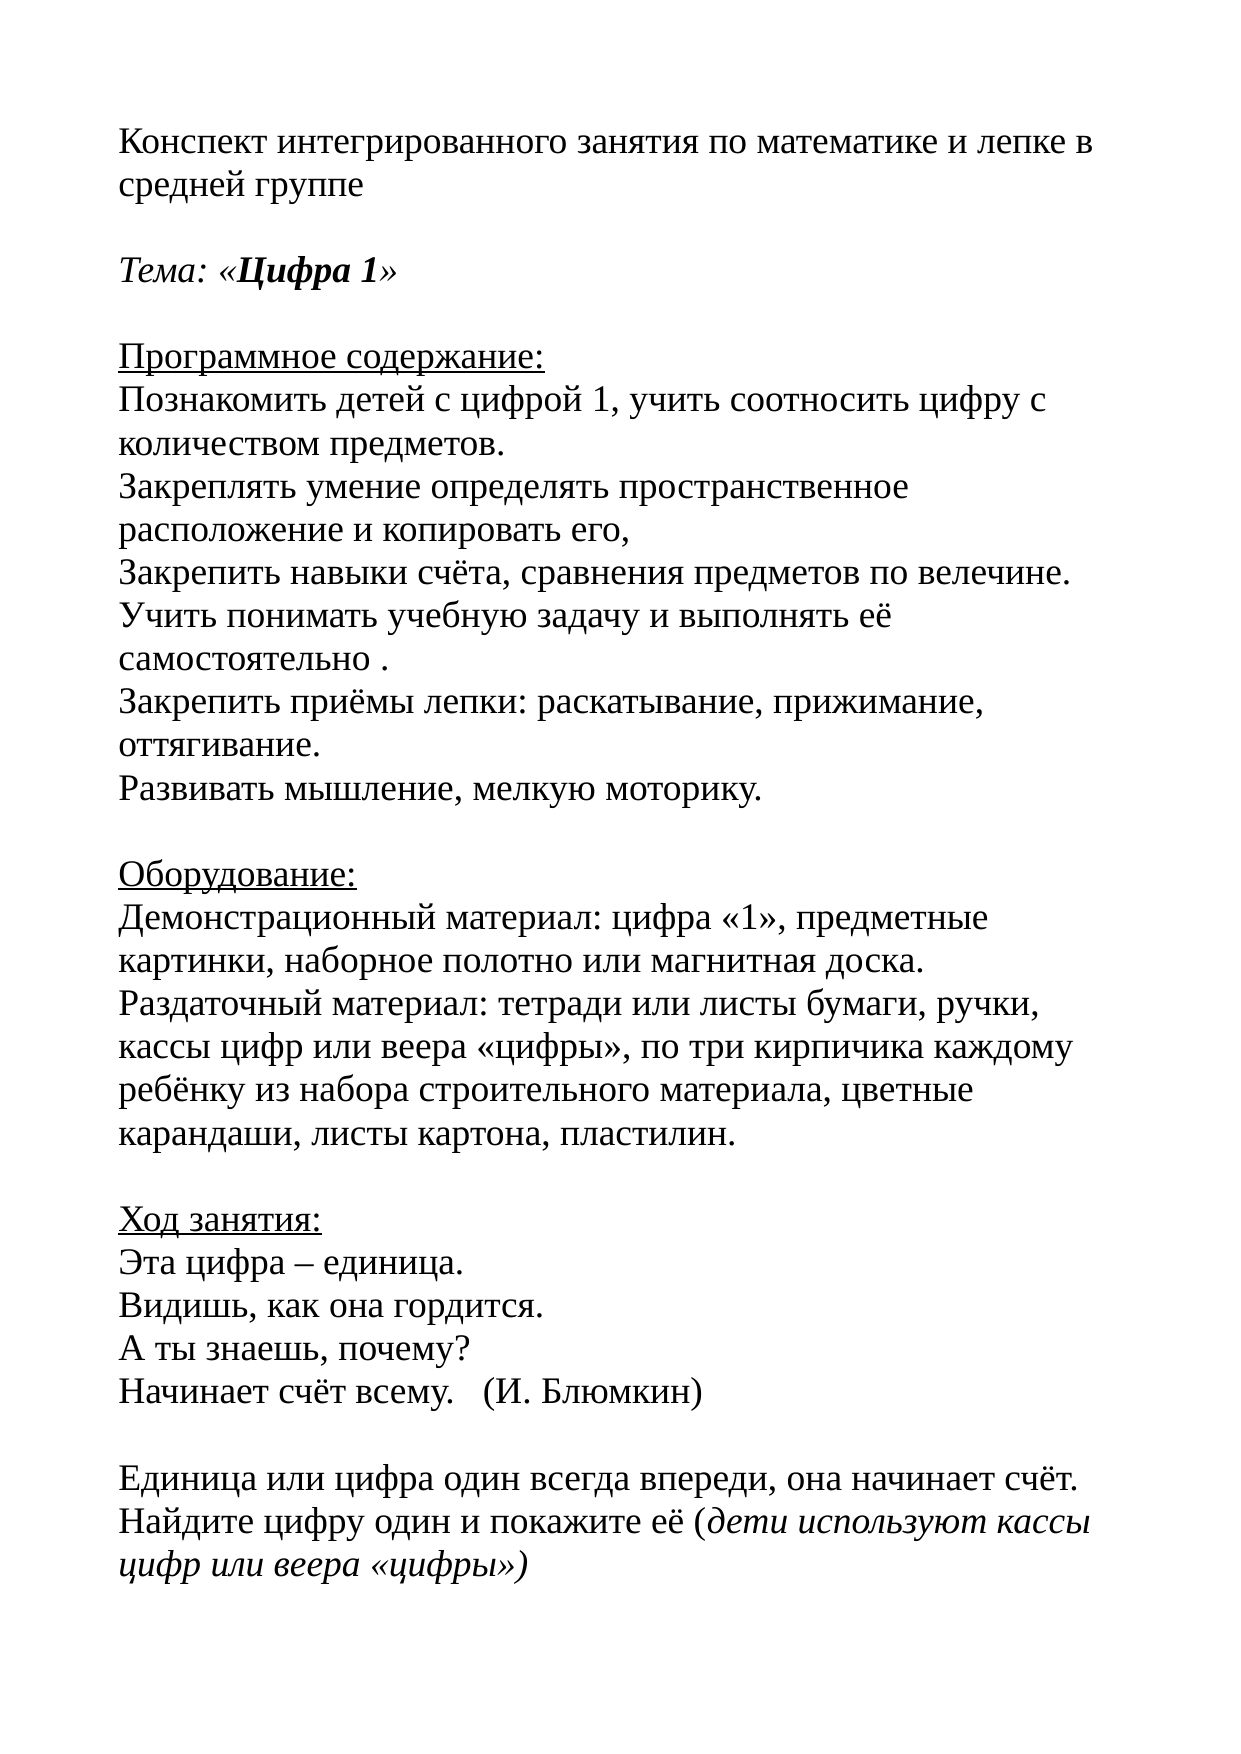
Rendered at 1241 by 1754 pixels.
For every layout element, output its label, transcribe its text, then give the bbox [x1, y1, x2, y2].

text А ты знаешь, почему? [118, 1326, 1122, 1369]
text Закрепить навыки счёта, сравнения предметов по велечине. [118, 549, 1122, 592]
text Оборудование: [118, 851, 1122, 894]
text Развивать мышление, мелкую моторику. [118, 765, 1122, 808]
text Единица или цифра один всегда впереди, она начинает счёт. [118, 1455, 1122, 1498]
text Раздаточный материал: тетради или листы бумаги, ручки, кассы цифр или веера «цифры», по три кирпичика каждому ребёнку из набора строительного материала, цветные карандаши, листы картона, пластилин. [118, 981, 1122, 1153]
text Программное содержание: [118, 334, 1122, 377]
text Видишь, как она гордится. [118, 1282, 1122, 1326]
text Тема: «Цифра 1» [118, 247, 1122, 291]
text Познакомить детей с цифрой 1, учить соотносить цифру с количеством предметов. [118, 377, 1122, 463]
text Учить понимать учебную задачу и выполнять её самостоятельно . [118, 592, 1122, 679]
text Найдите цифру один и покажите её (дети используют кассы цифр или веера «цифры») [118, 1498, 1122, 1584]
text Конспект интегрированного занятия по математике и лепке в средней группе [118, 118, 1122, 204]
text Закреплять умение определять пространственное расположение и копировать его, [118, 463, 1122, 549]
text Ход занятия: [118, 1196, 1122, 1239]
text Демонстрационный материал: цифра «1», предметные картинки, наборное полотно или магнитная доска. [118, 894, 1122, 981]
text Закрепить приёмы лепки: раскатывание, прижимание, оттягивание. [118, 679, 1122, 765]
text Начинает счёт всему. (И. Блюмкин) [118, 1369, 1122, 1412]
text Эта цифра – единица. [118, 1239, 1122, 1282]
